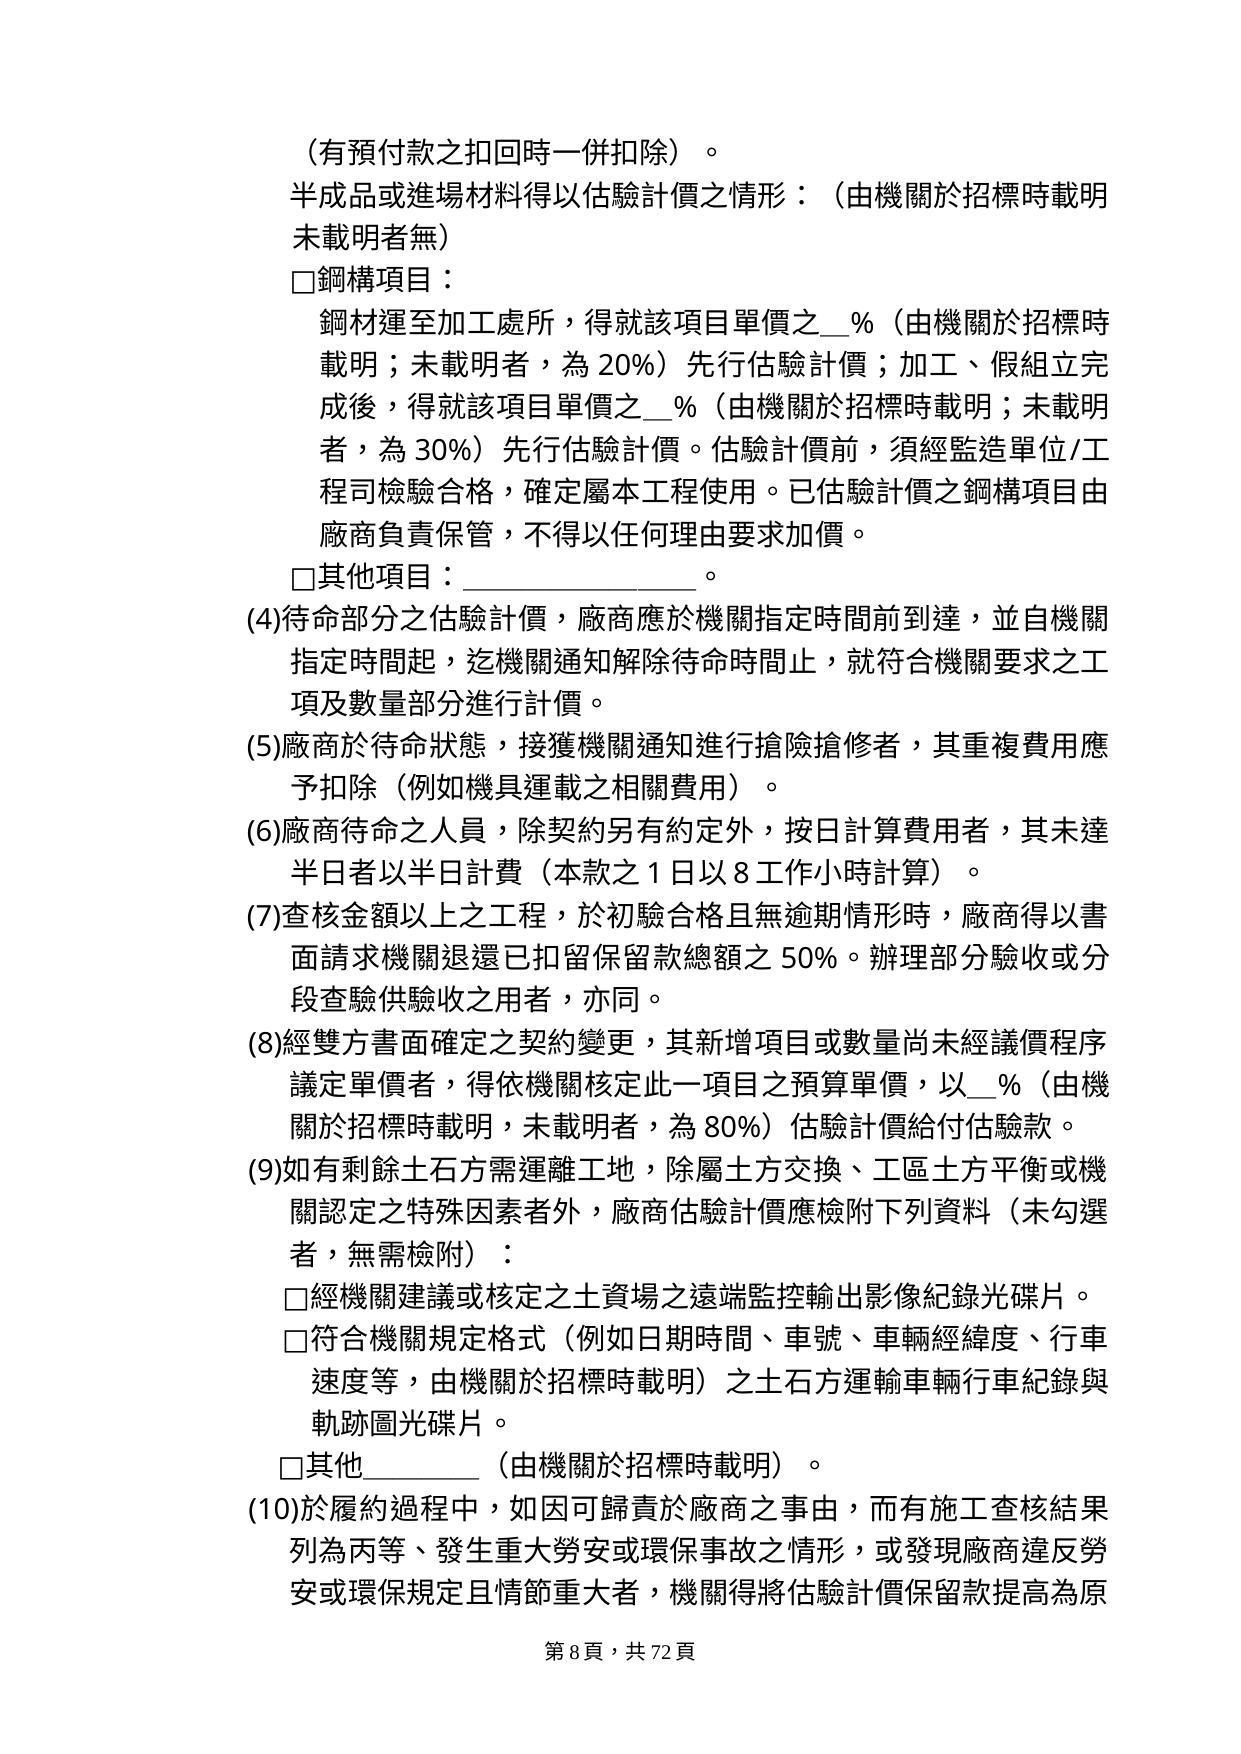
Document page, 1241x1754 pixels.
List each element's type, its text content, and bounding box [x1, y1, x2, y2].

text □符合機關規定格式（例如日期時間、車號、車輛經緯度、行車速度等，由機關於招標時載明）之土石方運輸車輛行車紀錄與軌跡圖光碟片。 [282, 1316, 1110, 1443]
text □其他＿＿＿＿（由機關於招標時載明）。 [277, 1443, 1110, 1485]
text (10)於履約過程中，如因可歸責於廠商之事由，而有施工查核結果列為丙等、發生重大勞安或環保事故之情形，或發現廠商違反勞安或環保規定且情節重大者，機關得將估驗計價保留款提高為原 [248, 1485, 1110, 1612]
text （有預付款之扣回時一併扣除）。 [248, 130, 1110, 172]
text (9)如有剩餘土石方需運離工地，除屬土方交換、工區土方平衡或機關認定之特殊因素者外，廠商估驗計價應檢附下列資料（未勾選者，無需檢附）： [248, 1146, 1110, 1273]
text 半成品或進場材料得以估驗計價之情形：（由機關於招標時載明；未載明者無） [289, 172, 1110, 257]
text (8)經雙方書面確定之契約變更，其新增項目或數量尚未經議價程序議定單價者，得依機關核定此一項目之預算單價，以＿%（由機關於招標時載明，未載明者，為80%）估驗計價給付估驗款。 [248, 1019, 1110, 1146]
text □經機關建議或核定之土資場之遠端監控輸出影像紀錄光碟片。 [253, 1273, 1110, 1316]
text (5)廠商於待命狀態，接獲機關通知進行搶險搶修者，其重複費用應予扣除（例如機具運載之相關費用）。 [247, 723, 1110, 807]
text (4)待命部分之估驗計價，廠商應於機關指定時間前到達，並自機關指定時間起，迄機關通知解除待命時間止，就符合機關要求之工項及數量部分進行計價。 [247, 596, 1110, 723]
text 鋼材運至加工處所，得就該項目單價之＿%（由機關於招標時載明；未載明者，為20%）先行估驗計價；加工、假組立完成後，得就該項目單價之＿%（由機關於招標時載明；未載明者，為30%）先行估驗計價。估驗計價前，須經監造單位/工程司檢驗合格，確定屬本工程使用。已估驗計價之鋼構項目由廠商負責保管，不得以任何理由要求加價。 [319, 299, 1110, 553]
text □其他項目：＿＿＿＿＿＿＿＿。 [289, 553, 1110, 596]
text (7)查核金額以上之工程，於初驗合格且無逾期情形時，廠商得以書面請求機關退還已扣留保留款總額之50%。辦理部分驗收或分段查驗供驗收之用者，亦同。 [247, 892, 1110, 1019]
text □鋼構項目： [289, 257, 1110, 299]
text (6)廠商待命之人員，除契約另有約定外，按日計算費用者，其未達半日者以半日計費（本款之1日以8工作小時計算）。 [247, 807, 1110, 892]
